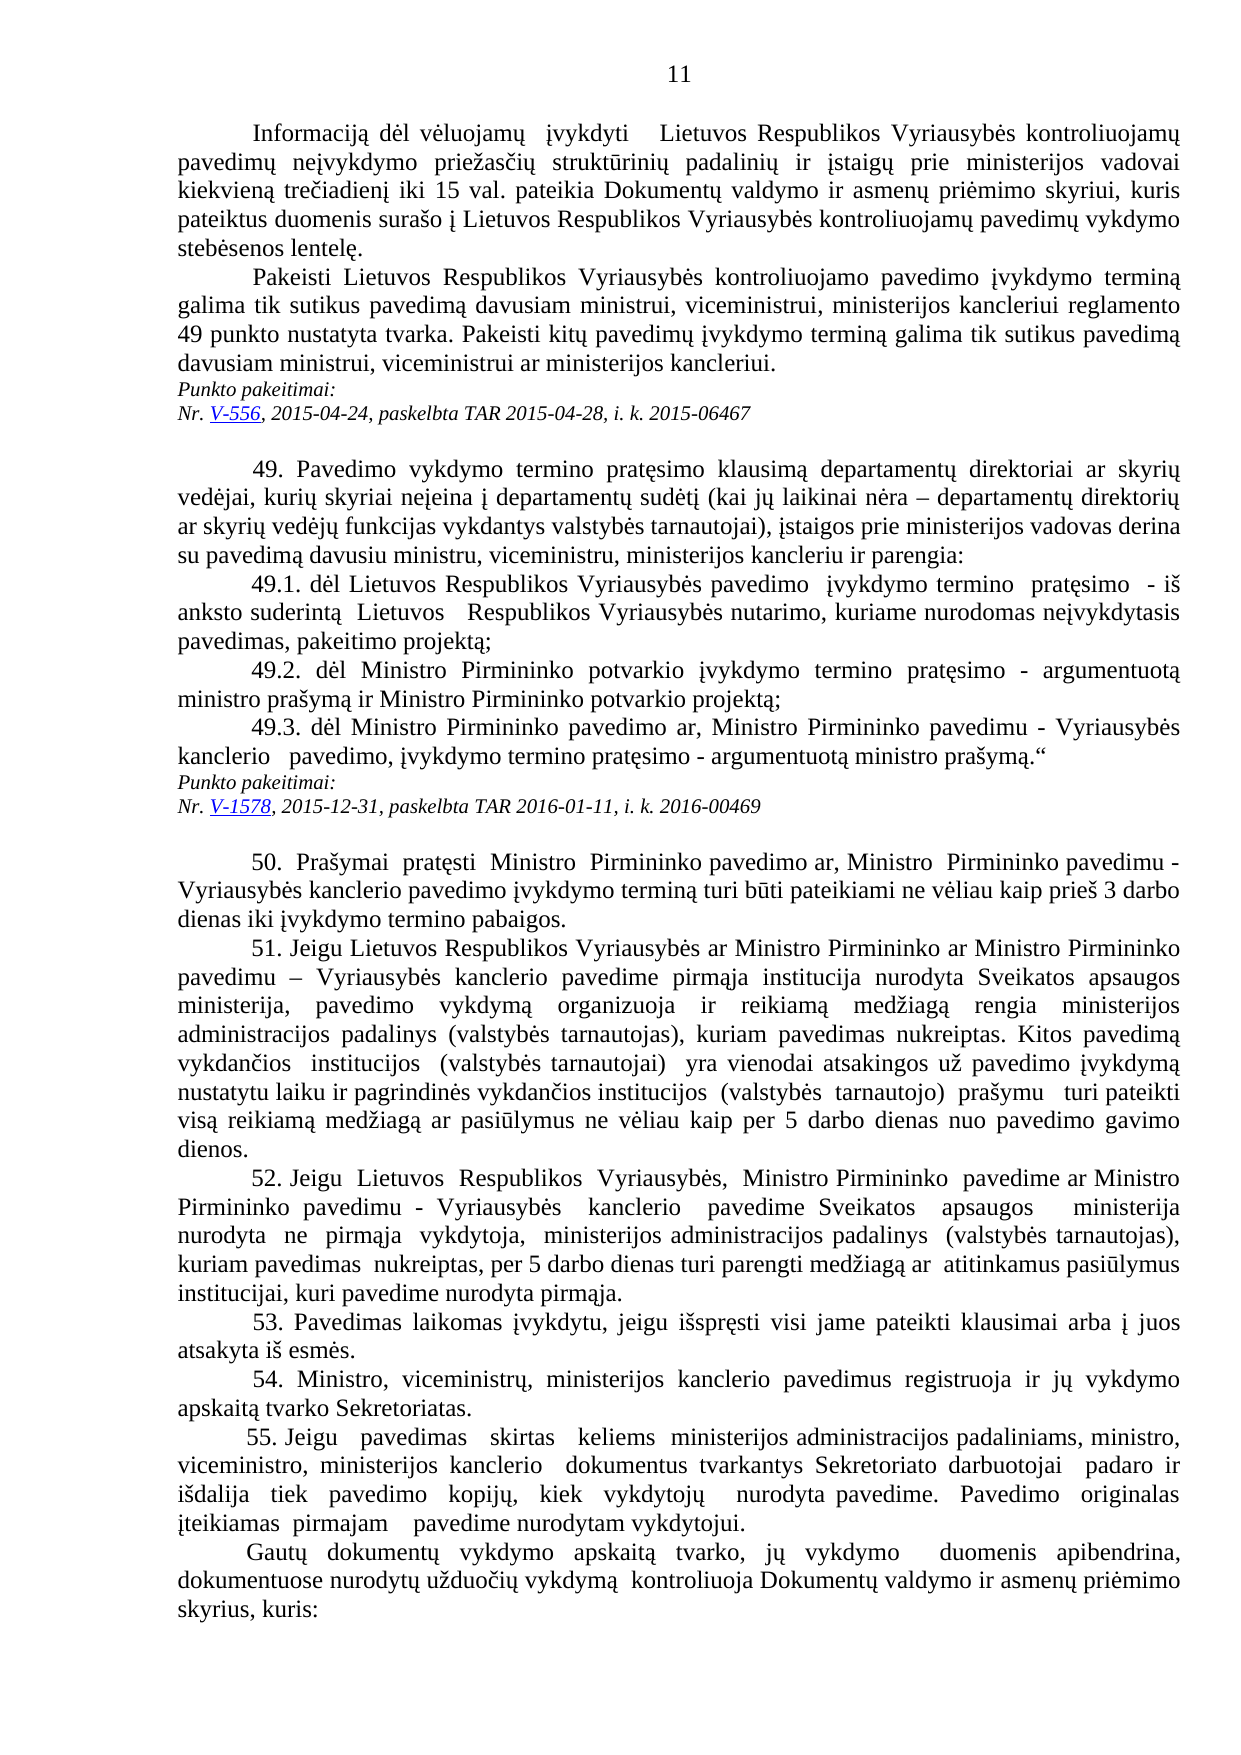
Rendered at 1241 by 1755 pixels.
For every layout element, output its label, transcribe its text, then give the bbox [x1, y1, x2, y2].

text 50. Prašymai pratęsti Ministro Pirmininko pavedimo ar, Ministro Pirmininko pavedimu - Vyriausybės kanclerio pavedimo įvykdymo terminą turi būti pateikiami ne vėliau kaip prieš 3 darbo dienas iki įvykdymo termino pabaigos. [177, 847, 1181, 933]
text Nr. V-556, 2015-04-24, paskelbta TAR 2015-04-28, i. k. 2015-06467 [177, 401, 1181, 425]
text Informaciją dėl vėluojamų įvykdyti Lietuvos Respublikos Vyriausybės kontroliuojamų pavedimų neįvykdymo priežasčių struktūrinių padalinių ir įstaigų prie ministerijos vadovai kiekvieną trečiadienį iki 15 val. pateikia Dokumentų valdymo ir asmenų priėmimo skyriui, kuris pateiktus duomenis surašo į Lietuvos Respublikos Vyriausybės kontroliuojamų pavedimų vykdymo stebėsenos lentelę. [177, 118, 1181, 262]
text Punkto pakeitimai: [177, 377, 1181, 401]
text 49.3. dėl Ministro Pirmininko pavedimo ar, Ministro Pirmininko pavedimu - Vyriausybės kanclerio pavedimo, įvykdymo termino pratęsimo - argumentuotą ministro prašymą.“ [177, 712, 1181, 770]
text 52. Jeigu Lietuvos Respublikos Vyriausybės, Ministro Pirmininko pavedime ar Ministro Pirmininko pavedimu - Vyriausybės kanclerio pavedime Sveikatos apsaugos ministerija nurodyta ne pirmąja vykdytoja, ministerijos administracijos padalinys (valstybės tarnautojas), kuriam pavedimas nukreiptas, per 5 darbo dienas turi parengti medžiagą ar atitinkamus pasiūlymus institucijai, kuri pavedime nurodyta pirmąja. [177, 1163, 1181, 1307]
text 49.2. dėl Ministro Pirmininko potvarkio įvykdymo termino pratęsimo - argumentuotą ministro prašymą ir Ministro Pirmininko potvarkio projektą; [177, 655, 1181, 712]
text Punkto pakeitimai: [177, 770, 1181, 794]
text 53. Pavedimas laikomas įvykdytu, jeigu išspręsti visi jame pateikti klausimai arba į juos atsakyta iš esmės. [177, 1307, 1181, 1364]
text 49.1. dėl Lietuvos Respublikos Vyriausybės pavedimo įvykdymo termino pratęsimo - iš anksto suderintą Lietuvos Respublikos Vyriausybės nutarimo, kuriame nurodomas neįvykdytasis pavedimas, pakeitimo projektą; [177, 569, 1181, 655]
text 51. Jeigu Lietuvos Respublikos Vyriausybės ar Ministro Pirmininko ar Ministro Pirmininko pavedimu – Vyriausybės kanclerio pavedime pirmąja institucija nurodyta Sveikatos apsaugos ministerija, pavedimo vykdymą organizuoja ir reikiamą medžiagą rengia ministerijos administracijos padalinys (valstybės tarnautojas), kuriam pavedimas nukreiptas. Kitos pavedimą vykdančios institucijos (valstybės tarnautojai) yra vienodai atsakingos už pavedimo įvykdymą nustatytu laiku ir pagrindinės vykdančios institucijos (valstybės tarnautojo) prašymu turi pateikti visą reikiamą medžiagą ar pasiūlymus ne vėliau kaip per 5 darbo dienas nuo pavedimo gavimo dienos. [177, 933, 1181, 1163]
text 49. Pavedimo vykdymo termino pratęsimo klausimą departamentų direktoriai ar skyrių vedėjai, kurių skyriai neįeina į departamentų sudėtį (kai jų laikinai nėra – departamentų direktorių ar skyrių vedėjų funkcijas vykdantys valstybės tarnautojai), įstaigos prie ministerijos vadovas derina su pavedimą davusiu ministru, viceministru, ministerijos kancleriu ir parengia: [177, 454, 1181, 569]
text Gautų dokumentų vykdymo apskaitą tvarko, jų vykdymo duomenis apibendrina, dokumentuose nurodytų užduočių vykdymą kontroliuoja Dokumentų valdymo ir asmenų priėmimo skyrius, kuris: [177, 1537, 1181, 1623]
text 55. Jeigu pavedimas skirtas keliems ministerijos administracijos padaliniams, ministro, viceministro, ministerijos kanclerio dokumentus tvarkantys Sekretoriato darbuotojai padaro ir išdalija tiek pavedimo kopijų, kiek vykdytojų nurodyta pavedime. Pavedimo originalas įteikiamas pirmajam pavedime nurodytam vykdytojui. [177, 1422, 1181, 1537]
text 54. Ministro, viceministrų, ministerijos kanclerio pavedimus registruoja ir jų vykdymo apskaitą tvarko Sekretoriatas. [177, 1364, 1181, 1422]
text Nr. V-1578, 2015-12-31, paskelbta TAR 2016-01-11, i. k. 2016-00469 [177, 794, 1181, 818]
text Pakeisti Lietuvos Respublikos Vyriausybės kontroliuojamo pavedimo įvykdymo terminą galima tik sutikus pavedimą davusiam ministrui, viceministrui, ministerijos kancleriui reglamento 49 punkto nustatyta tvarka. Pakeisti kitų pavedimų įvykdymo terminą galima tik sutikus pavedimą davusiam ministrui, viceministrui ar ministerijos kancleriui. [177, 262, 1181, 377]
